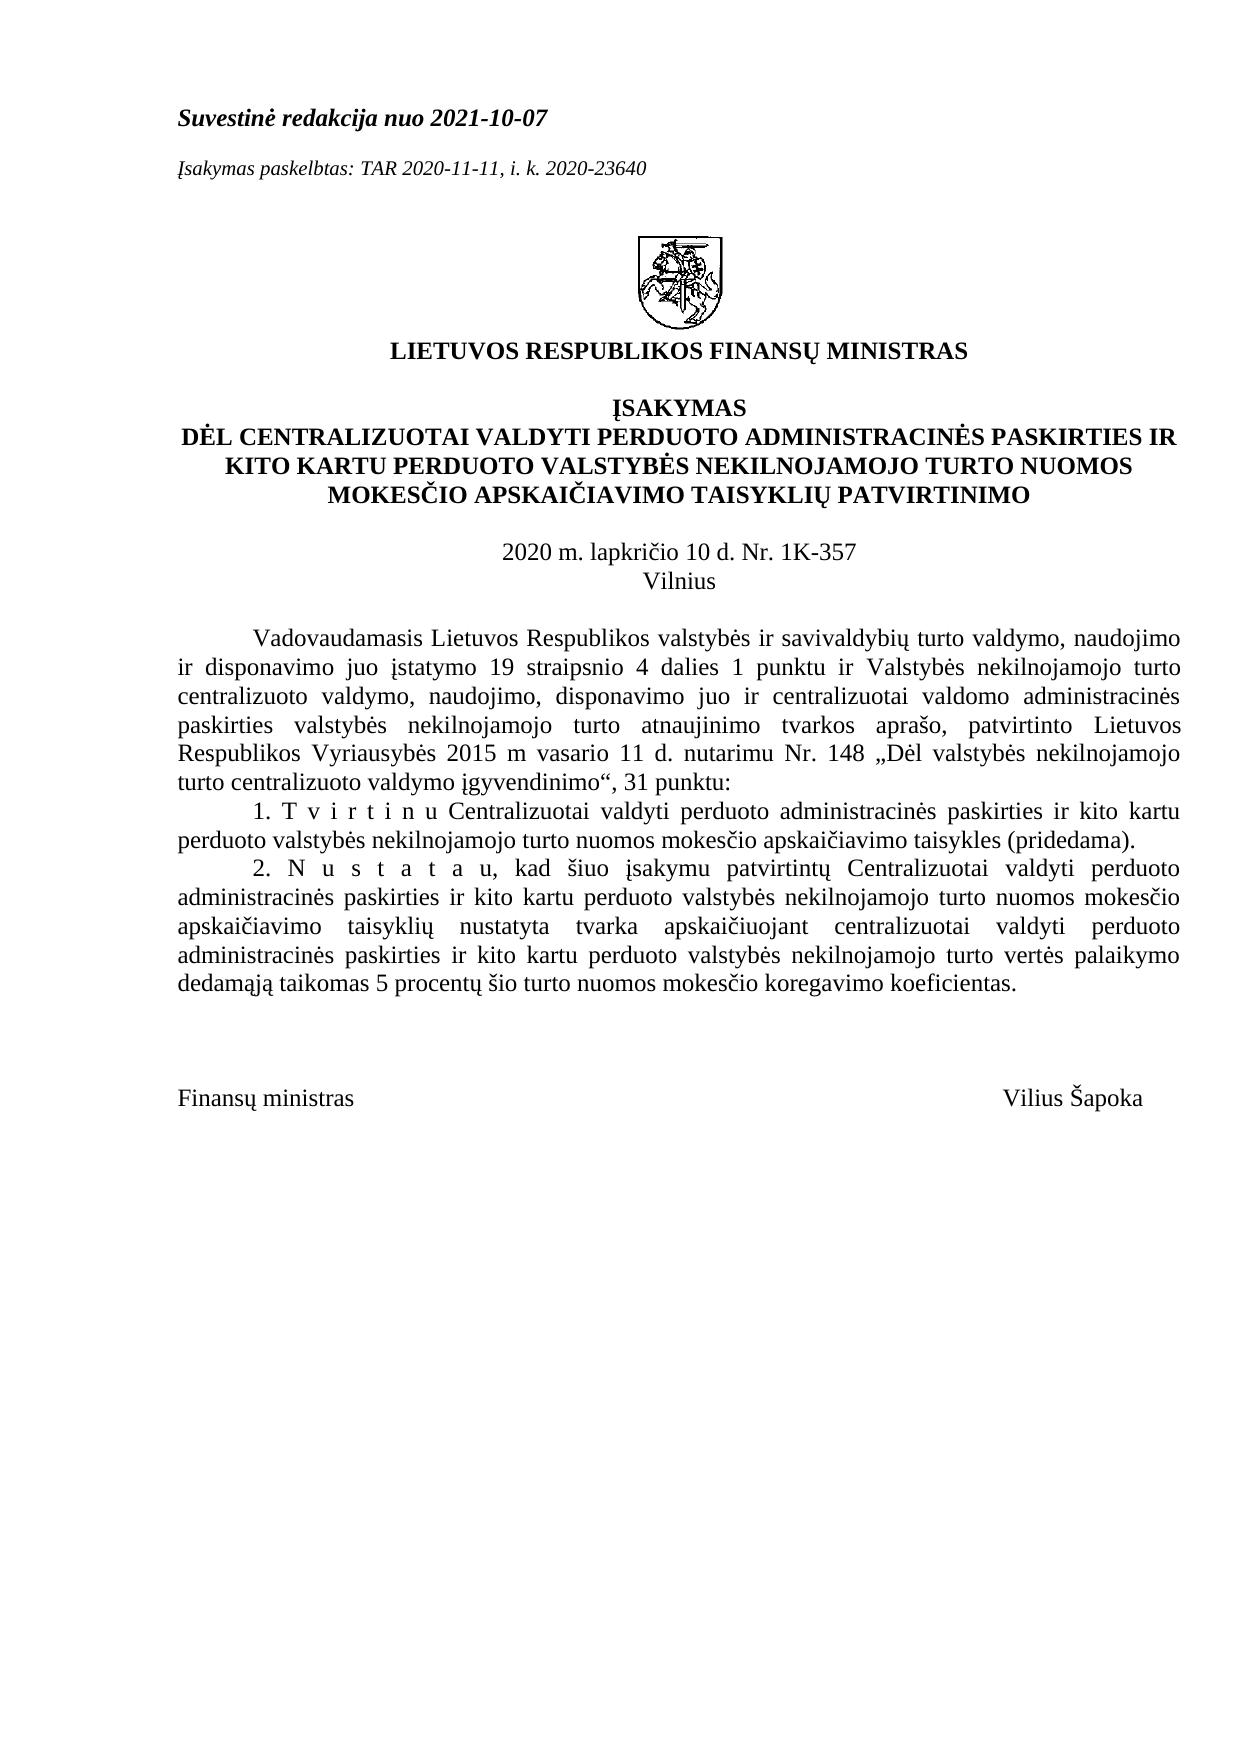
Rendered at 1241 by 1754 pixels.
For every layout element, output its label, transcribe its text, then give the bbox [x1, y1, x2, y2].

text LIETUVOS RESPUBLIKOS FINANSŲ MINISTRAS [177, 336, 1181, 365]
text Vilnius [177, 566, 1181, 595]
text 2. N u s t a t a u, kad šiuo įsakymu patvirtintų Centralizuotai valdyti perduoto administracinės paskirties ir kito kartu perduoto valstybės nekilnojamojo turto nuomos mokesčio apskaičiavimo taisyklių nustatyta tvarka apskaičiuojant centralizuotai valdyti perduoto administracinės paskirties ir kito kartu perduoto valstybės nekilnojamojo turto vertės palaikymo dedamąją taikomas 5 procentų šio turto nuomos mokesčio koregavimo koeficientas. [177, 853, 1181, 997]
text Įsakymas paskelbtas: TAR 2020-11-11, i. k. 2020-23640 [177, 156, 1181, 180]
text DĖL CENTRALIZUOTAI VALDYTI PERDUOTO ADMINISTRACINĖS PASKIRTIES IR KITO KARTU PERDUOTO VALSTYBĖS NEKILNOJAMOJO TURTO NUOMOS MOKESČIO apSKAIČIAVIMO TAISYKLIŲ PATVIRTINIMO [177, 422, 1181, 508]
text 1. T v i r t i n u Centralizuotai valdyti perduoto administracinės paskirties ir kito kartu perduoto valstybės nekilnojamojo turto nuomos mokesčio apskaičiavimo taisykles (pridedama). [177, 796, 1181, 853]
text 2020 m. lapkričio 10 d. Nr. 1K-357 [177, 537, 1181, 566]
text Finansų ministras Vilius Šapoka [177, 1083, 1181, 1112]
text Vadovaudamasis Lietuvos Respublikos valstybės ir savivaldybių turto valdymo, naudojimo ir disponavimo juo įstatymo 19 straipsnio 4 dalies 1 punktu ir Valstybės nekilnojamojo turto centralizuoto valdymo, naudojimo, disponavimo juo ir centralizuotai valdomo administracinės paskirties valstybės nekilnojamojo turto atnaujinimo tvarkos aprašo, patvirtinto Lietuvos Respublikos Vyriausybės 2015 m vasario 11 d. nutarimu Nr. 148 „Dėl valstybės nekilnojamojo turto centralizuoto valdymo įgyvendinimo“, 31 punktu: [177, 623, 1181, 796]
text ĮSAKYMAS [177, 393, 1181, 422]
text Suvestinė redakcija nuo 2021-10-07 [177, 103, 1181, 132]
